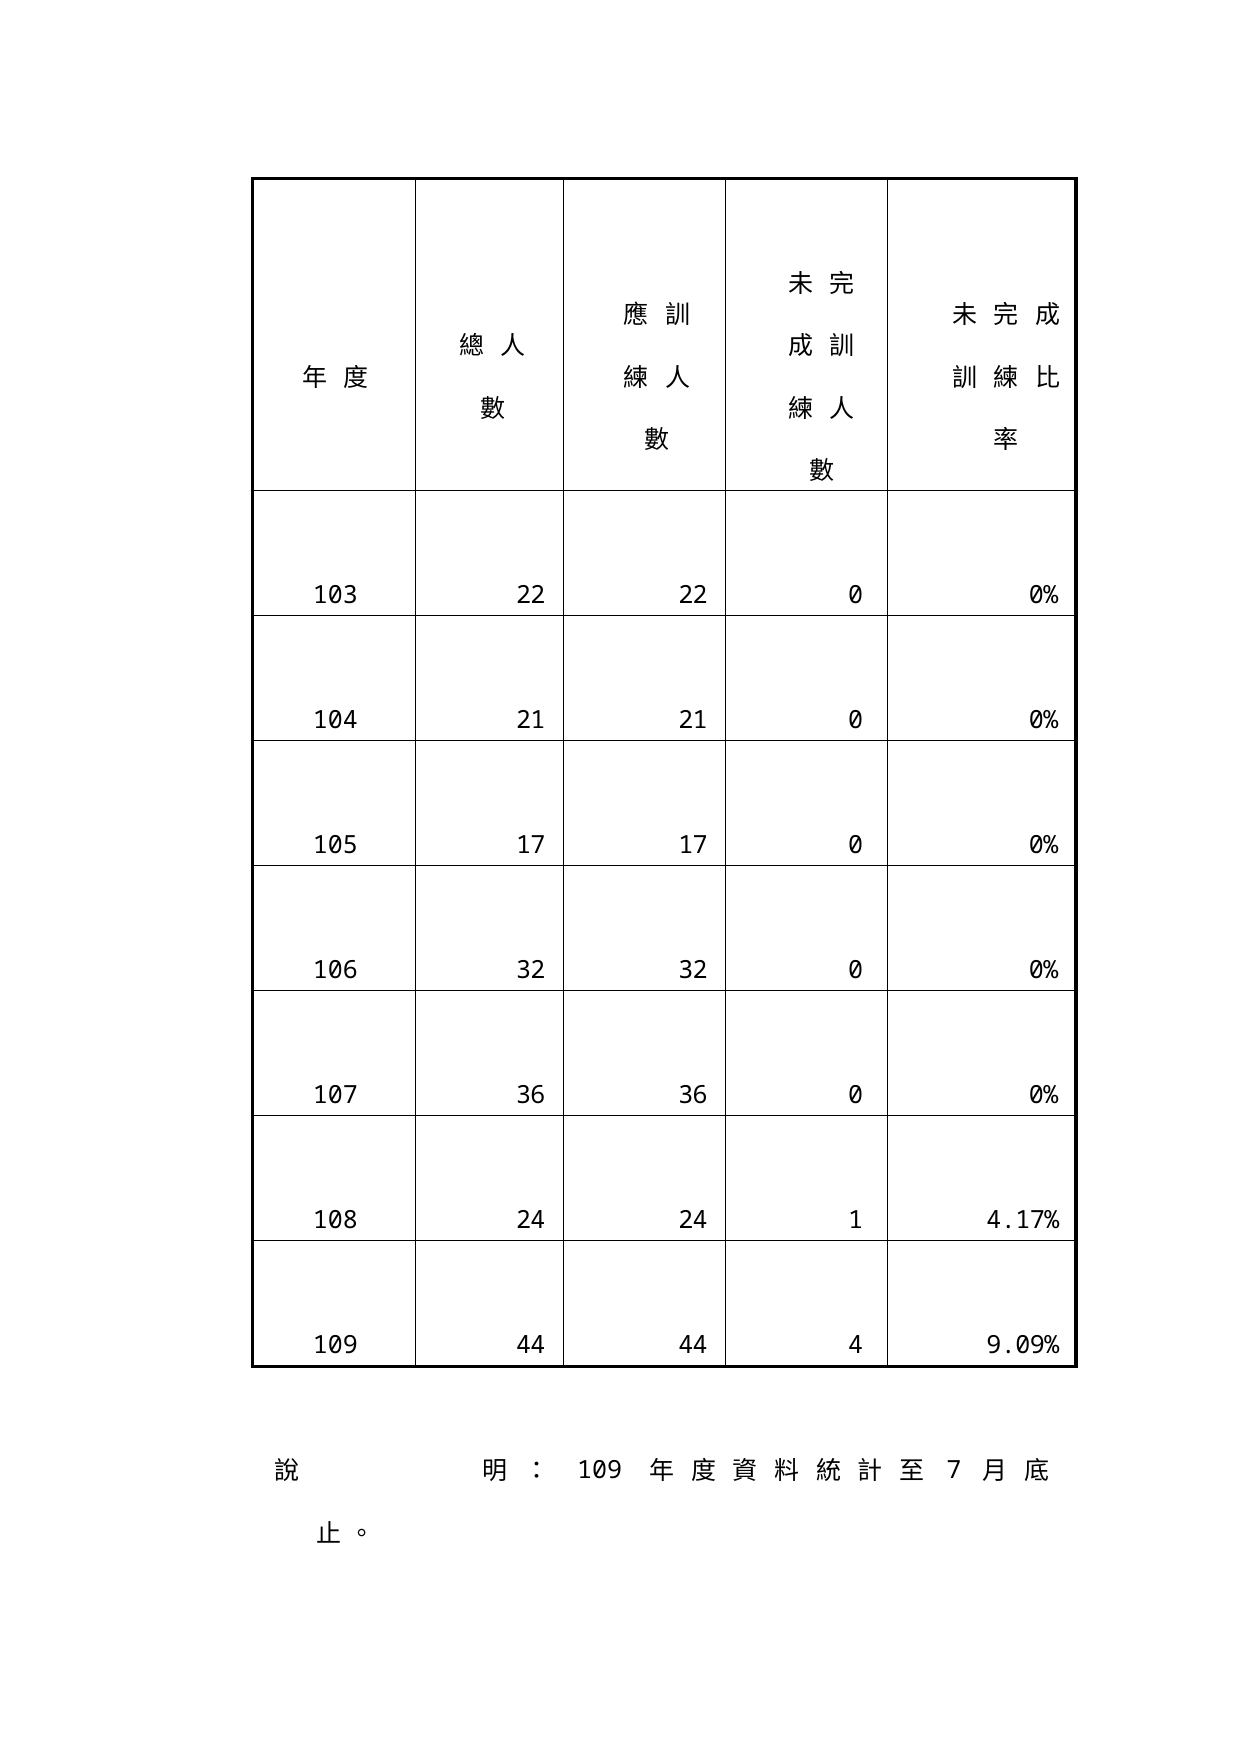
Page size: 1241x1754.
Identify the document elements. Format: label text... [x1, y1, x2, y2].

table_cell 44 [416, 1241, 563, 1365]
table_cell 0 [726, 991, 887, 1115]
table_cell 107 [254, 991, 415, 1115]
table_cell 21 [416, 616, 563, 740]
table_cell 4 [726, 1241, 887, 1365]
table_cell 1 [726, 1116, 887, 1240]
table_cell 106 [254, 866, 415, 990]
table_cell 0% [888, 866, 1074, 990]
table_cell 103 [254, 491, 415, 615]
table_cell 109 [254, 1241, 415, 1365]
table_header 年度 [254, 180, 415, 490]
table_cell 9.09% [888, 1241, 1074, 1365]
table_cell 24 [416, 1116, 563, 1240]
table_cell 104 [254, 616, 415, 740]
table_cell 105 [254, 741, 415, 865]
table_cell 0% [888, 491, 1074, 615]
table_cell 17 [416, 741, 563, 865]
table_cell 0 [726, 866, 887, 990]
table_cell 32 [416, 866, 563, 990]
table_cell 0 [726, 741, 887, 865]
table_cell 24 [564, 1116, 725, 1240]
table_header 應訓練人數 [564, 180, 725, 490]
table_cell 0% [888, 616, 1074, 740]
table_cell 32 [564, 866, 725, 990]
table_cell 21 [564, 616, 725, 740]
text 說 明：109年度資料統計至7月底止。 [242, 1427, 1058, 1552]
table_cell 22 [564, 491, 725, 615]
table_header 未完成訓練比率 [888, 180, 1074, 490]
table_cell 0 [726, 491, 887, 615]
table_cell 36 [416, 991, 563, 1115]
table_cell 108 [254, 1116, 415, 1240]
table_cell 0% [888, 991, 1074, 1115]
table_cell 0% [888, 741, 1074, 865]
table_cell 22 [416, 491, 563, 615]
table_cell 17 [564, 741, 725, 865]
table_cell 44 [564, 1241, 725, 1365]
table_cell 0 [726, 616, 887, 740]
table_header 未完成訓練人數 [726, 180, 887, 490]
table_cell 36 [564, 991, 725, 1115]
table_header 總人數 [416, 180, 563, 490]
table_cell 4.17% [888, 1116, 1074, 1240]
